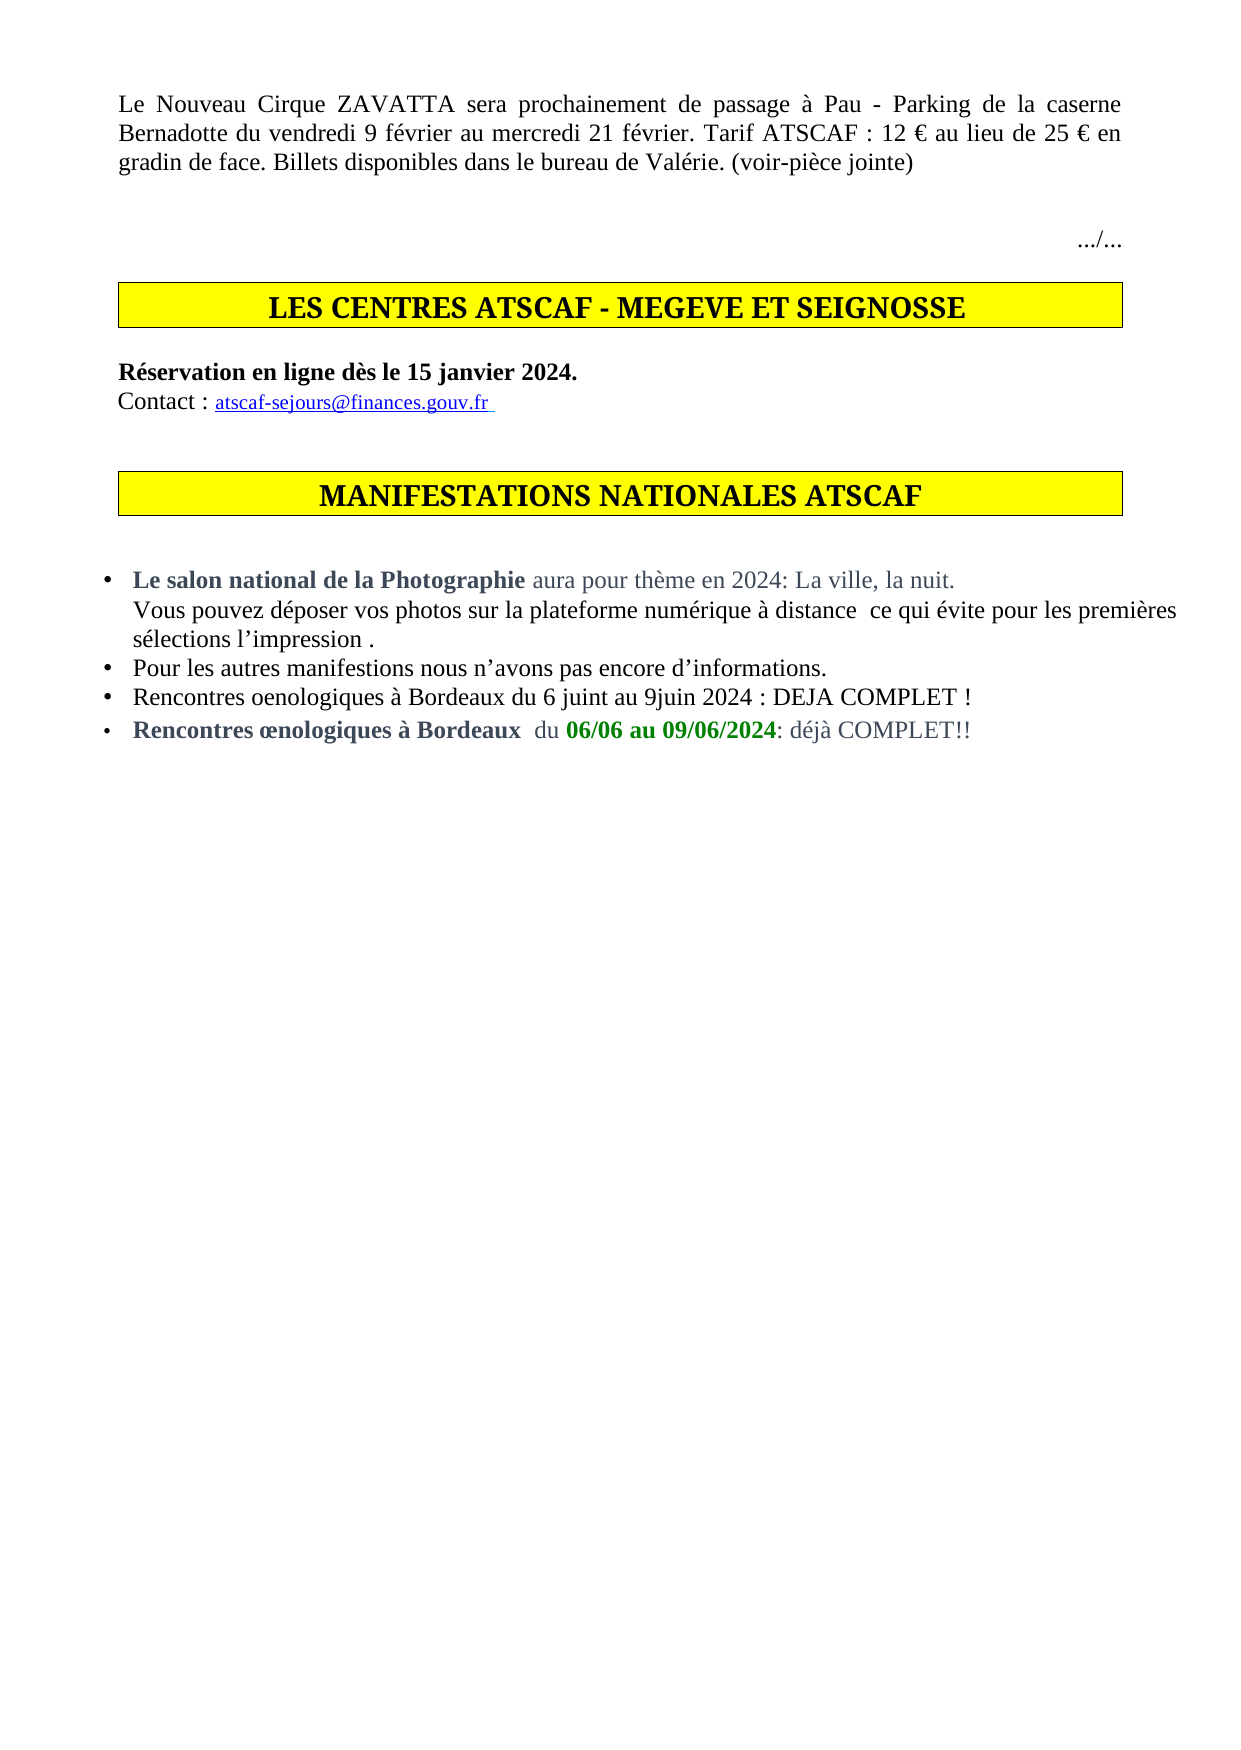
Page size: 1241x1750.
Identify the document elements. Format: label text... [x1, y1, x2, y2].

table_header [59, 711, 1181, 715]
text .../... [118, 224, 1123, 253]
text Contact : atscaf-sejours@finances.gouv.fr [59, 386, 1181, 415]
table_header Le salon national de la Photographie aura pour thème en 2024: La ville, la nuit. Vous pouvez déposer vos photos sur la plateforme numérique à distance ce qui évite pour les premières sélections l’impression . Pour les autres manifestions nous n’avons pas encore d’informations. Rencontres oenologiques à Bordeaux du 6 juint au 9juin 2024 : DEJA COMPLET ! [59, 545, 1181, 711]
subtitle MANIFESTATIONS NATIONALES ATSCAF [119, 472, 1122, 515]
table_header Rencontres œnologiques à Bordeaux du 06/06 au 09/06/2024: déjà COMPLET!! [59, 715, 1181, 744]
table_cell [59, 744, 1181, 749]
text Le Nouveau Cirque ZAVATTA sera prochainement de passage à Pau - Parking de la caserne Bernadotte du vendredi 9 février au mercredi 21 février. Tarif ATSCAF : 12 € au lieu de 25 € en gradin de face. Billets disponibles dans le bureau de Valérie. (voir-pièce jointe) [118, 89, 1123, 176]
subtitle LES CENTRES ATSCAF - MEGEVE ET SEIGNOSSE [119, 283, 1122, 327]
text Réservation en ligne dès le 15 janvier 2024. [118, 357, 1123, 386]
